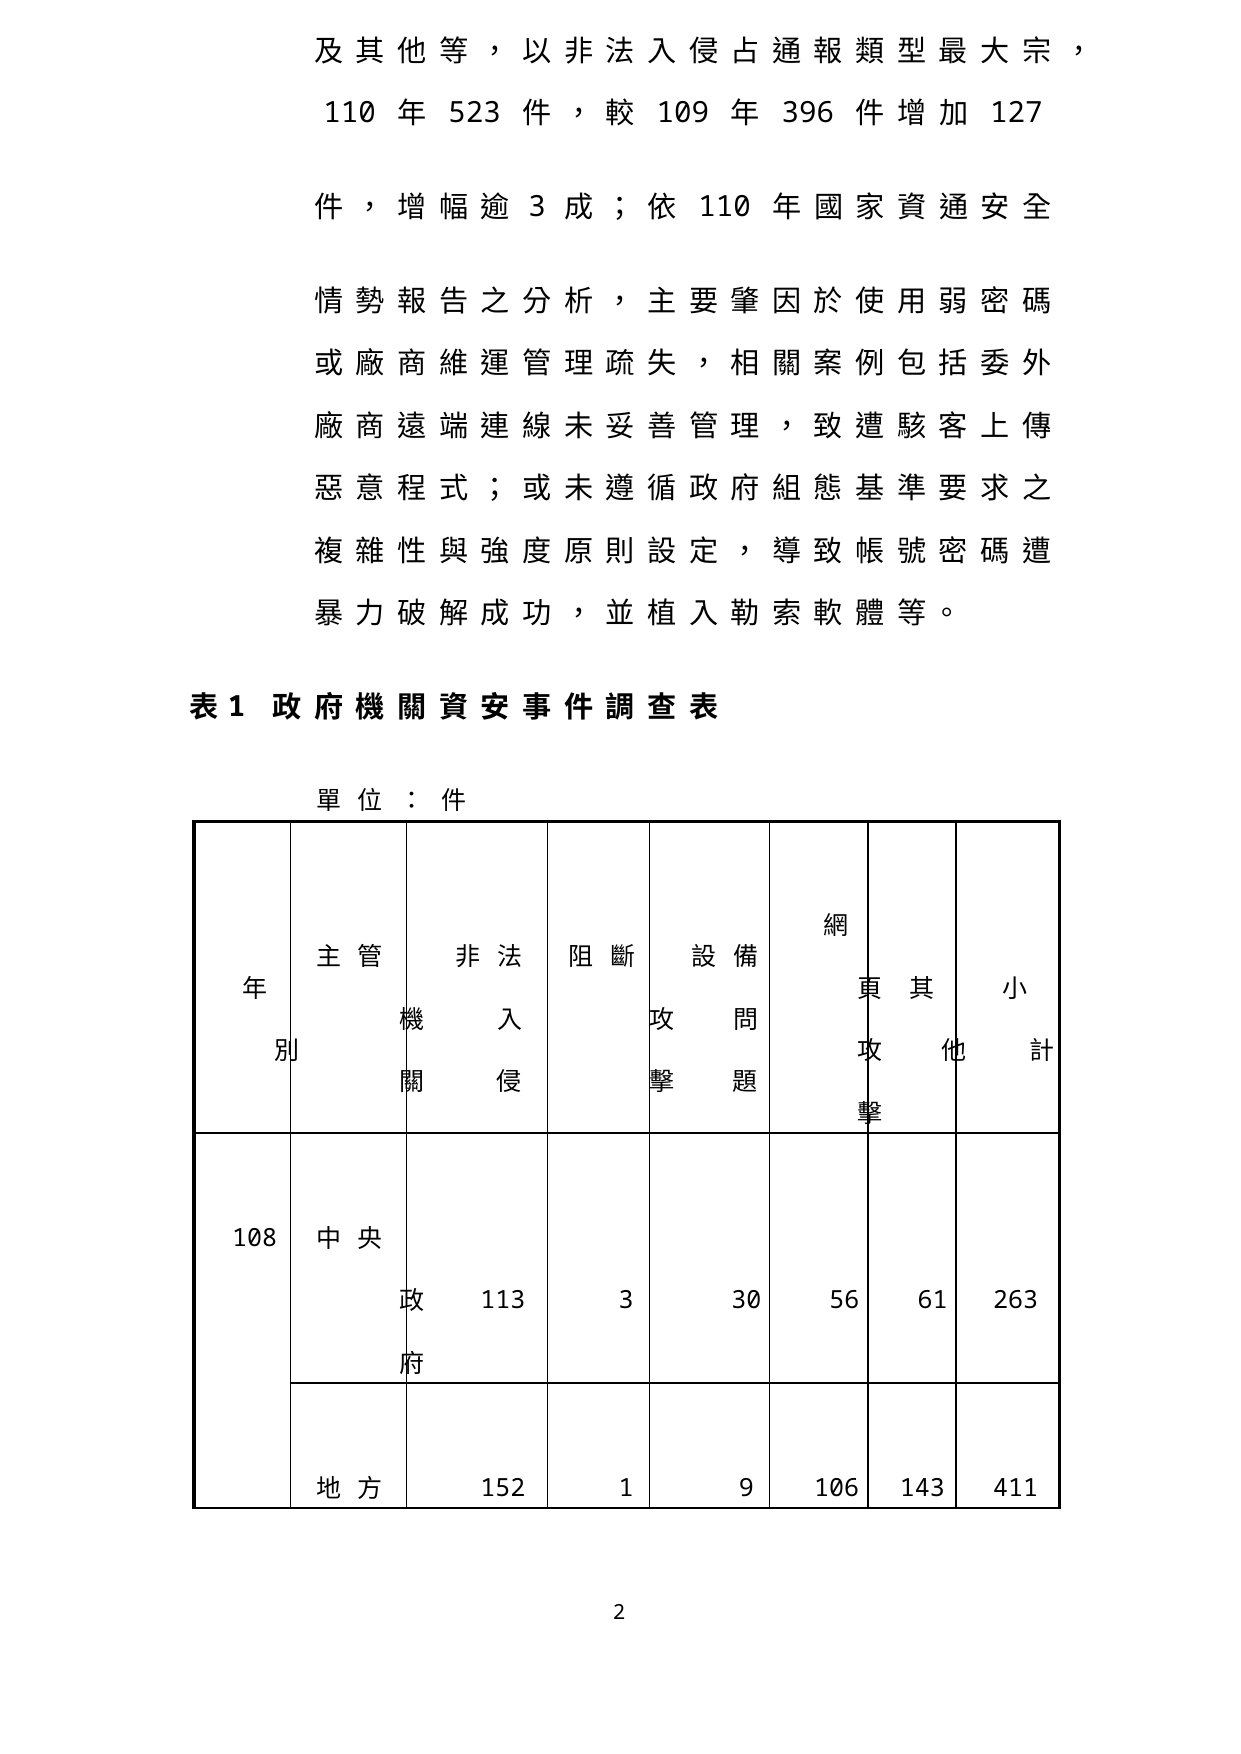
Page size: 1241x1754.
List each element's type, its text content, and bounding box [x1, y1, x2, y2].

table_header 其他 [869, 823, 955, 1132]
table_header 非法入侵 [407, 823, 547, 1132]
text 110年政府機關資安事件為733件，較109年之677件增加56件(詳表1)，增幅8.27%，按資安事件發生之類別區分為非法入侵、設備問題、網頁攻擊、阻斷攻擊及其他等，以非法入侵占通報類型最大宗，110年523件，較109年396件增加127件，增幅逾3成；依110年國家資通安全情勢報告之分析，主要肇因於使用弱密碼或廠商維運管理疏失，相關案例包括委外廠商遠端連線未妥善管理，致遭駭客上傳惡意程式；或未遵循政府組態基準要求之複雜性與強度原則設定，導致帳號密碼遭暴力破解成功，並植入勒索軟體等。 [271, 7, 1058, 632]
table_cell 中央政府 [291, 1134, 406, 1382]
table_cell 9 [650, 1384, 769, 1507]
table_cell 411 [957, 1384, 1058, 1507]
table_header 設備問題 [650, 823, 769, 1132]
table_cell 56 [770, 1134, 867, 1382]
text 表1 政府機關資安事件調查表 單位：件 [183, 632, 1058, 819]
table_header 年別 [196, 823, 290, 1132]
table_cell 108 [196, 1134, 290, 1507]
table_cell 30 [650, 1134, 769, 1382]
table_header 小計 [957, 823, 1058, 1132]
table_cell 143 [869, 1384, 955, 1507]
table_cell 3 [548, 1134, 649, 1382]
table_cell 113 [407, 1134, 547, 1382]
table_header 阻斷攻擊 [548, 823, 649, 1132]
table_cell 106 [770, 1384, 867, 1507]
table_header 主管機關 [291, 823, 406, 1132]
table_header 網頁攻擊 [770, 823, 867, 1132]
table_cell 263 [957, 1134, 1058, 1382]
table_cell 61 [869, 1134, 955, 1382]
table_cell 地方政府 [291, 1384, 406, 1507]
table_cell 1 [548, 1384, 649, 1507]
table_cell 152 [407, 1384, 547, 1507]
